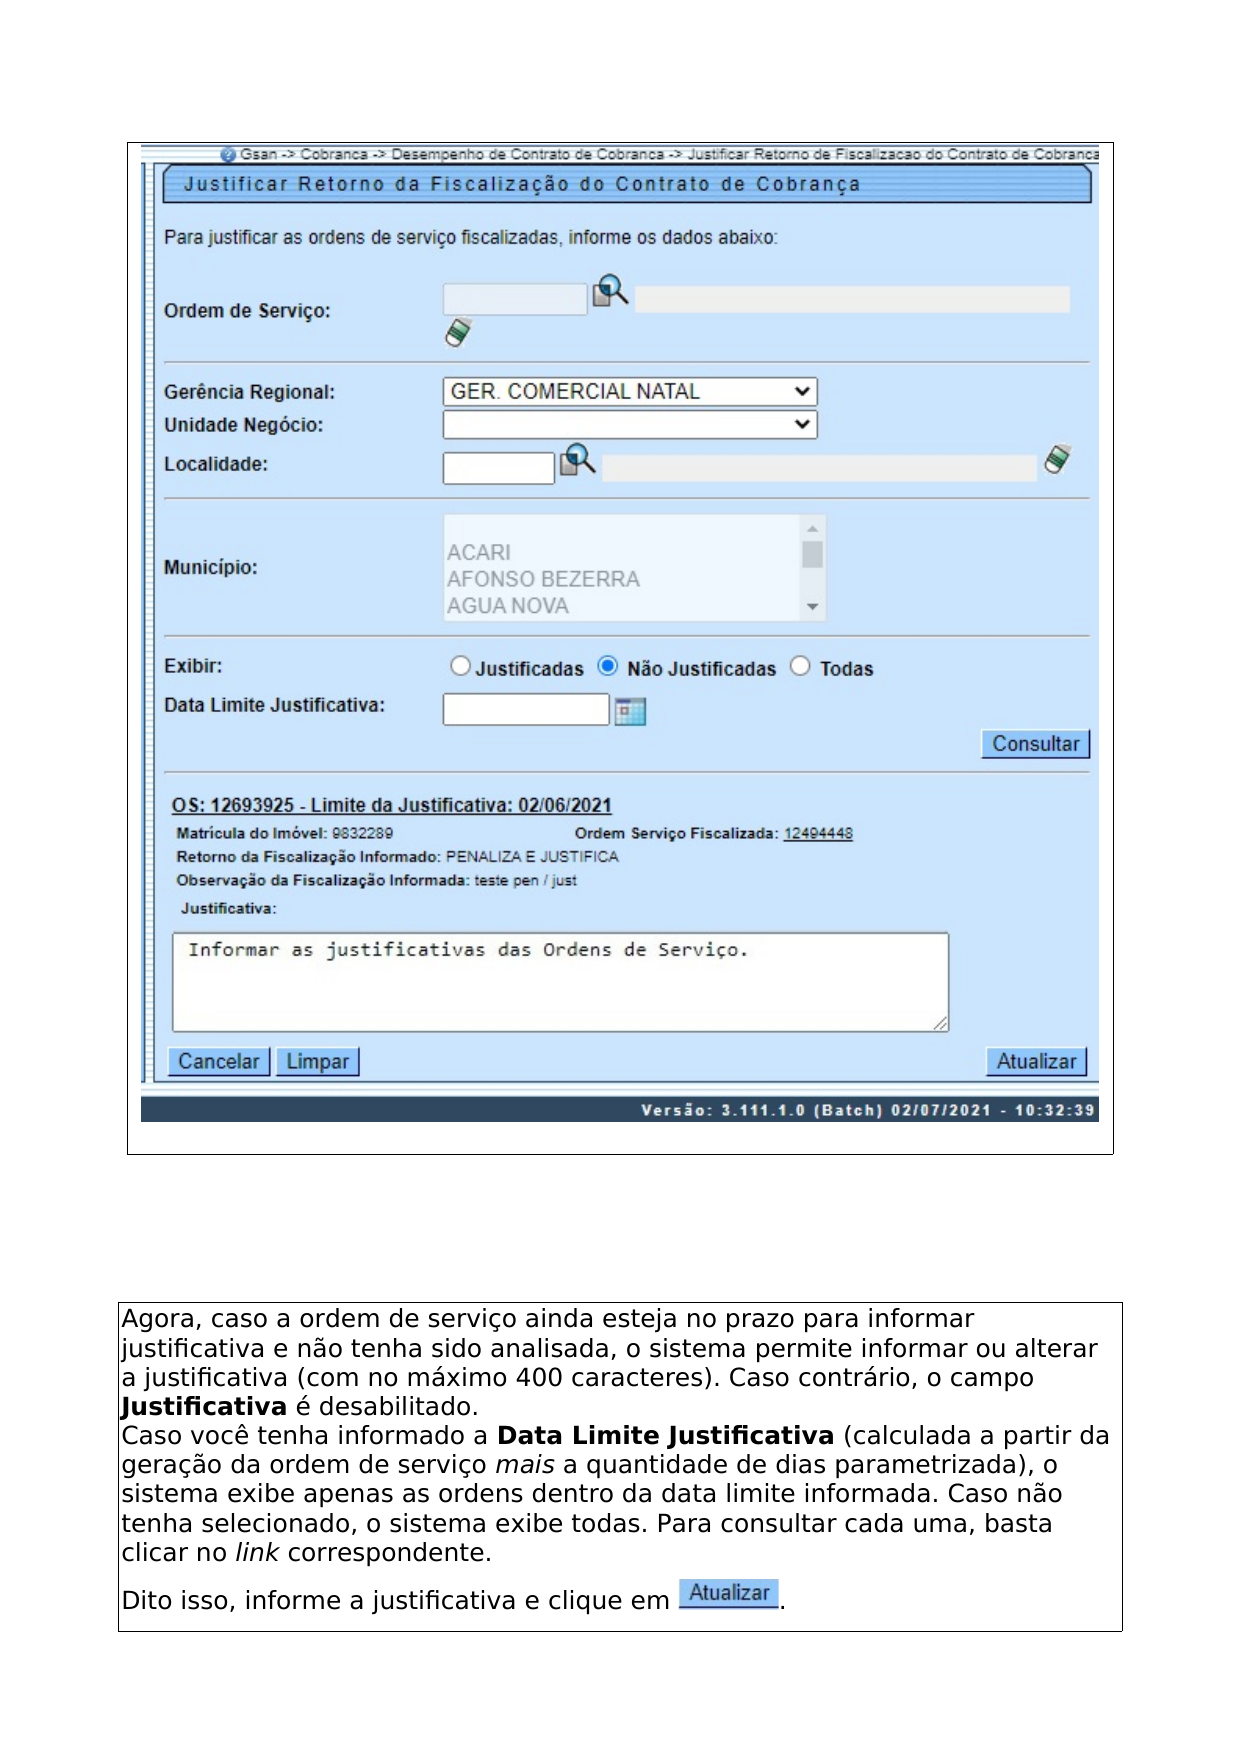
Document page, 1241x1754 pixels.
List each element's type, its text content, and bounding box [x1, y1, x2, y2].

picture [678, 1579, 779, 1610]
table_header Agora, caso a ordem de serviço ainda esteja no prazo para informar justificativa e não tenha sido analisada, o sistema permite informar ou alterar a justificativa (com no máximo 400 caracteres). Caso contrário, o campo Justificativa é desabilitado. Caso você tenha informado a Data Limite Justificativa (calculada a partir da geração da ordem de serviço mais a quantidade de dias parametrizada), o sistema exibe apenas as ordens dentro da data limite informada. Caso não tenha selecionado, o sistema exibe todas. Para consultar cada uma, basta clicar no link correspondente. Dito isso, informe a justificativa e clique em . [119, 1303, 1122, 1631]
picture [141, 144, 1099, 1122]
table_header [128, 143, 1113, 1153]
